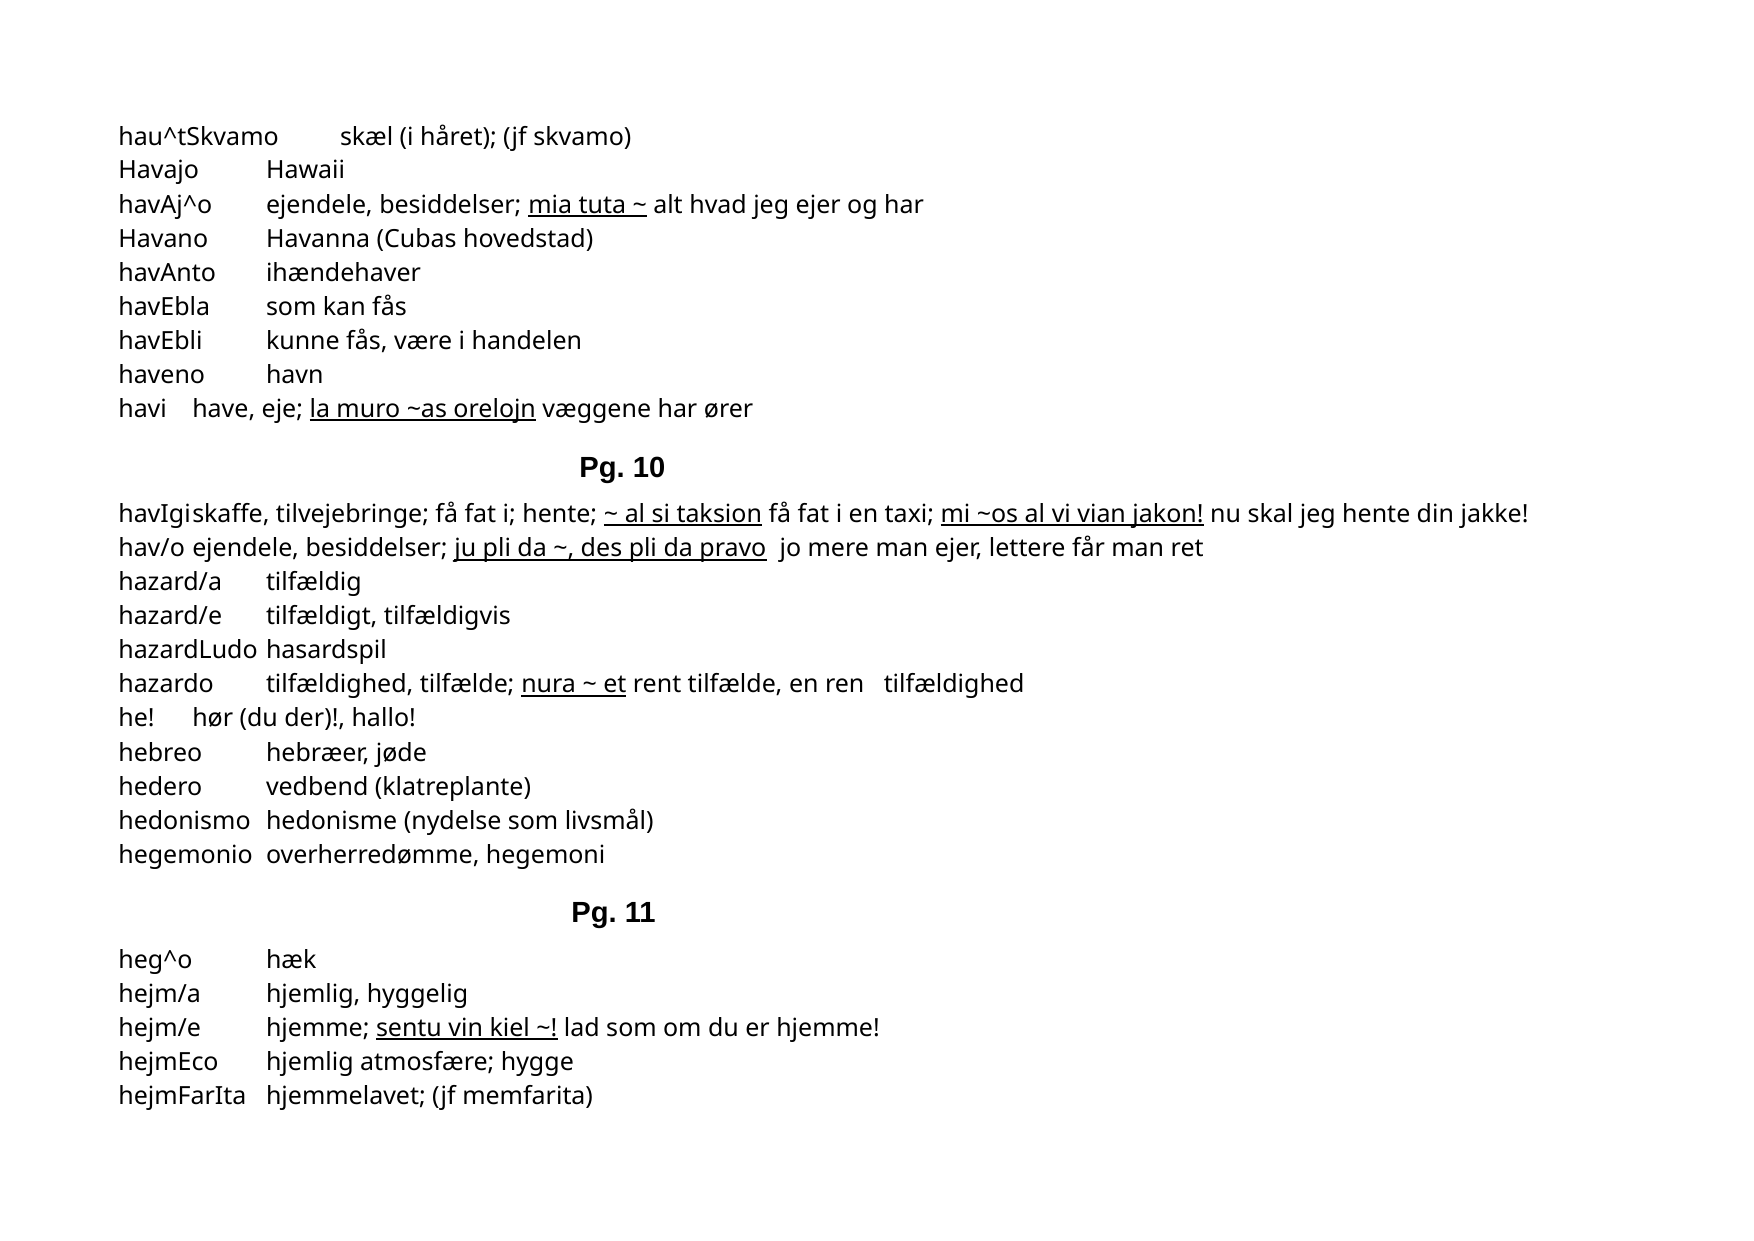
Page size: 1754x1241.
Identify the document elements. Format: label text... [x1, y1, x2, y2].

text he! hør (du der)!, hallo! [118, 700, 1636, 734]
text hejm/e hjemme; sentu vin kiel ~! lad som om du er hjemme! [118, 1009, 1636, 1044]
text havIgi skaffe, tilvejebringe; få fat i; hente; ~ al si taksion få fat i en taxi; mi ~os al vi vian jakon! nu skal jeg hente din jakke! [118, 496, 1636, 530]
text hejmFarIta hjemmelavet; (jf memfarita) [118, 1078, 1636, 1112]
text hau^tSkvamo skæl (i håret); (jf skvamo) [118, 118, 1636, 152]
text havEbli kunne fås, være i handelen [118, 322, 1636, 357]
text hegemonio overherredømme, hegemoni [118, 836, 1636, 870]
text hazardLudo hasardspil [118, 632, 1636, 666]
text havAnto ihændehaver [118, 254, 1636, 288]
text hazard/a tilfældig [118, 564, 1636, 598]
text Havajo Hawaii [118, 152, 1636, 186]
text havi have, eje; la muro ~as orelojn væggene har ører [118, 391, 1636, 425]
text haveno havn [118, 357, 1636, 391]
text hav/o ejendele, besiddelser; ju pli da ~, des pli da pravo jo mere man ejer, lettere får man ret [118, 530, 1636, 564]
text hedero vedbend (klatreplante) [118, 768, 1636, 802]
subtitle Pg. 10 [118, 450, 1636, 483]
text hebreo hebræer, jøde [118, 734, 1636, 768]
text hazardo tilfældighed, tilfælde; nura ~ et rent tilfælde, en ren tilfældighed [118, 666, 1636, 700]
text havEbla som kan fås [118, 288, 1636, 322]
text hedonismo hedonisme (nydelse som livsmål) [118, 802, 1636, 836]
text hejmEco hjemlig atmosfære; hygge [118, 1044, 1636, 1078]
text havAj^o ejendele, besiddelser; mia tuta ~ alt hvad jeg ejer og har [118, 186, 1636, 220]
text hejm/a hjemlig, hyggelig [118, 976, 1636, 1009]
text heg^o hæk [118, 941, 1636, 976]
text hazard/e tilfældigt, tilfældigvis [118, 598, 1636, 632]
text Havano Havanna (Cubas hovedstad) [118, 220, 1636, 254]
subtitle Pg. 11 [118, 895, 1636, 929]
